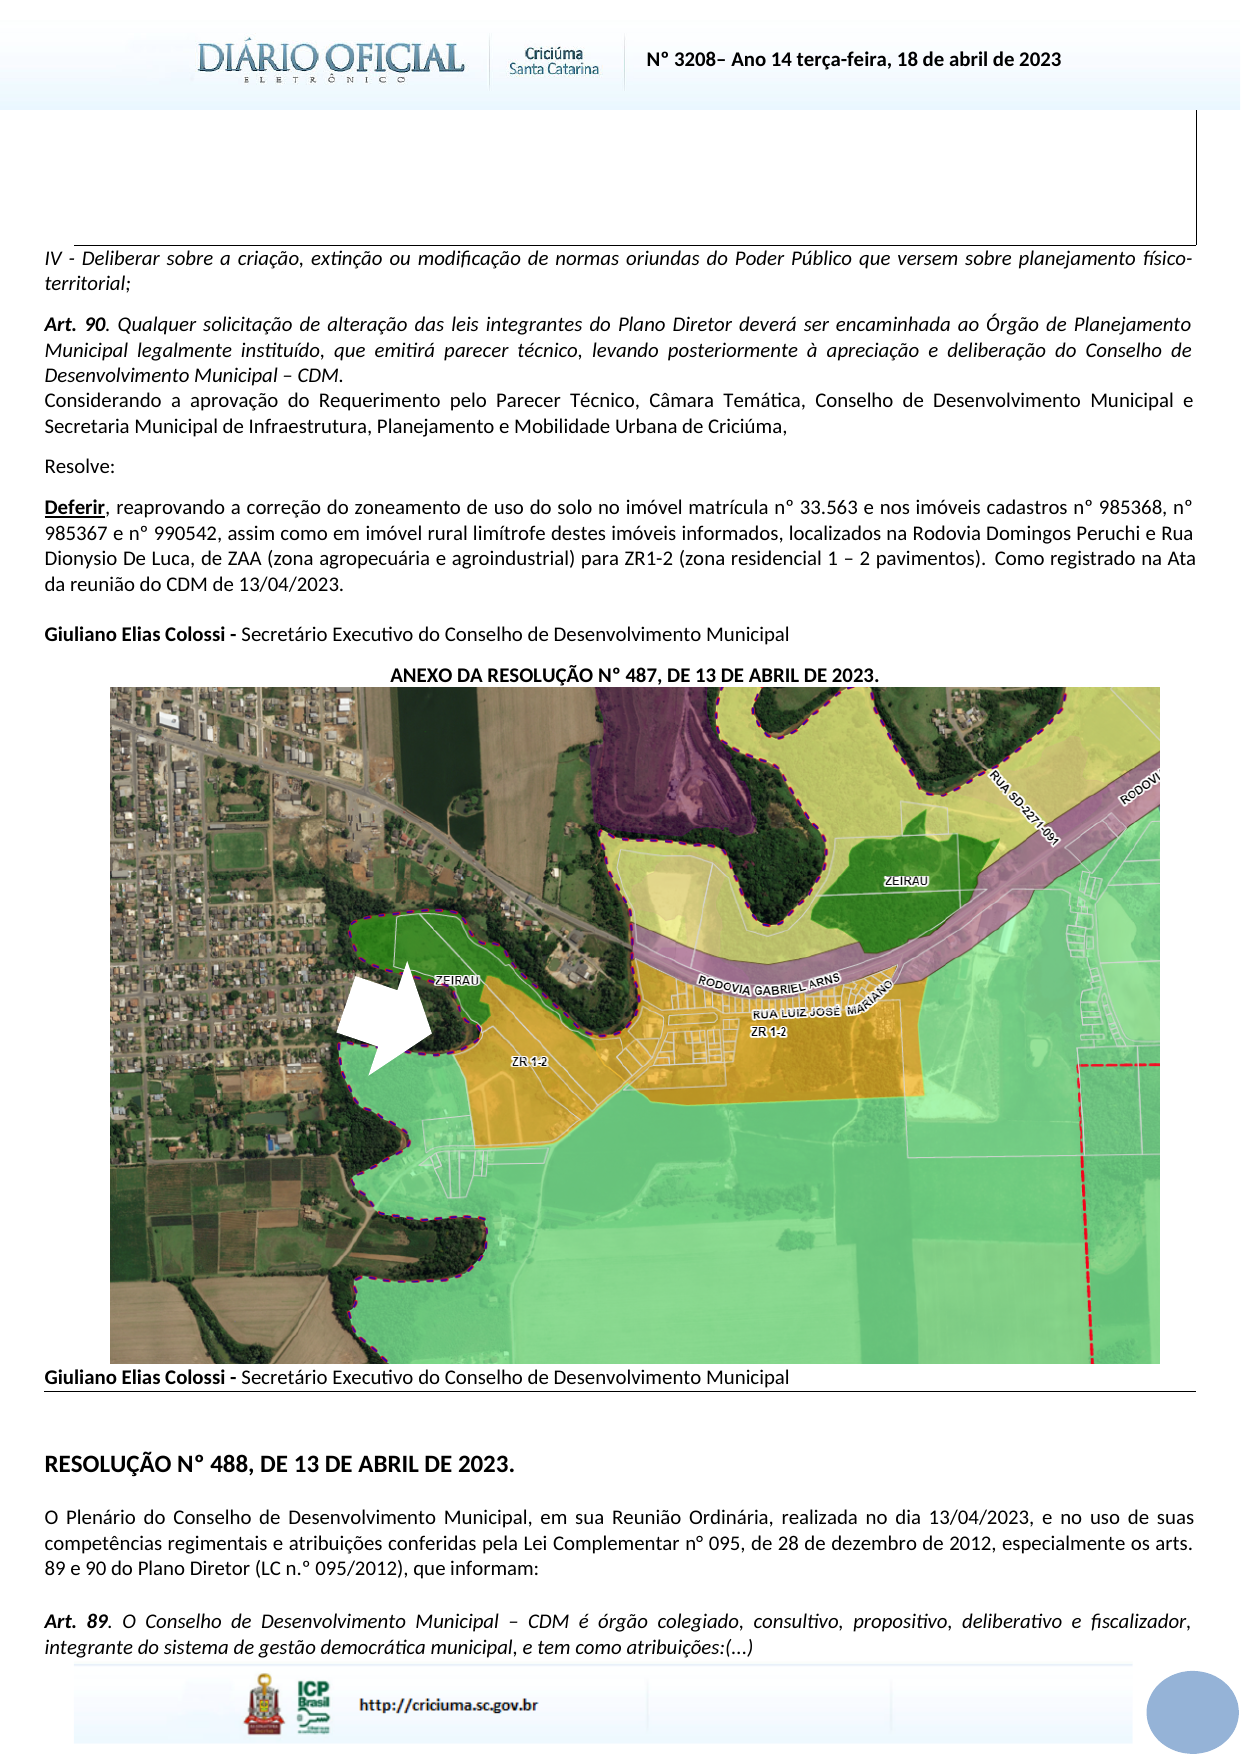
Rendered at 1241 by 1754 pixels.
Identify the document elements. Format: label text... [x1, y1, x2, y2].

text Resolve: [44, 454, 1196, 479]
text Deferir, reaprovando a correção do zoneamento de uso do solo no imóvel matrícula nº 33.563 e nos imóveis cadastros nº 985368, nº 985367 e nº 990542, assim como em imóvel rural limítrofe destes imóveis informados, localizados na Rodovia Domingos Peruchi e Rua Dionysio De Luca, de ZAA (zona agropecuária e agroindustrial) para ZR1-2 (zona residencial 1 – 2 pavimentos). Como registrado na Ata da reunião do CDM de 13/04/2023. [44, 494, 1196, 596]
text IV - Deliberar sobre a criação, extinção ou modificação de normas oriundas do Poder Público que versem sobre planejamento físico-territorial; [44, 245, 1196, 296]
text Giuliano Elias Colossi - Secretário Executivo do Conselho de Desenvolvimento Municipal [44, 1364, 1196, 1391]
text O Plenário do Conselho de Desenvolvimento Municipal, em sua Reunião Ordinária, realizada no dia 13/04/2023, e no uso de suas competências regimentais e atribuições conferidas pela Lei Complementar n° 095, de 28 de dezembro de 2012, especialmente os arts. 89 e 90 do Plano Diretor (LC n.º 095/2012), que informam: [44, 1504, 1196, 1581]
text Considerando a aprovação do Requerimento pelo Parecer Técnico, Câmara Temática, Conselho de Desenvolvimento Municipal e Secretaria Municipal de Infraestrutura, Planejamento e Mobilidade Urbana de Criciúma, [44, 388, 1196, 438]
text Art. 89. O Conselho de Desenvolvimento Municipal – CDM é órgão colegiado, consultivo, propositivo, deliberativo e fiscalizador, integrante do sistema de gestão democrática municipal, e tem como atribuições:(...) [44, 1609, 1196, 1659]
text ANEXO DA RESOLUÇÃO Nº 487, DE 13 DE ABRIL DE 2023. [74, 662, 1196, 688]
text Art. 90. Qualquer solicitação de alteração das leis integrantes do Plano Diretor deverá ser encaminhada ao Órgão de Planejamento Municipal legalmente instituído, que emitirá parecer técnico, levando posteriormente à apreciação e deliberação do Conselho de Desenvolvimento Municipal – CDM. [44, 311, 1196, 388]
text RESOLUÇÃO Nº 488, DE 13 DE ABRIL DE 2023. [44, 1448, 1196, 1479]
text Giuliano Elias Colossi - Secretário Executivo do Conselho de Desenvolvimento Municipal [44, 622, 1196, 647]
